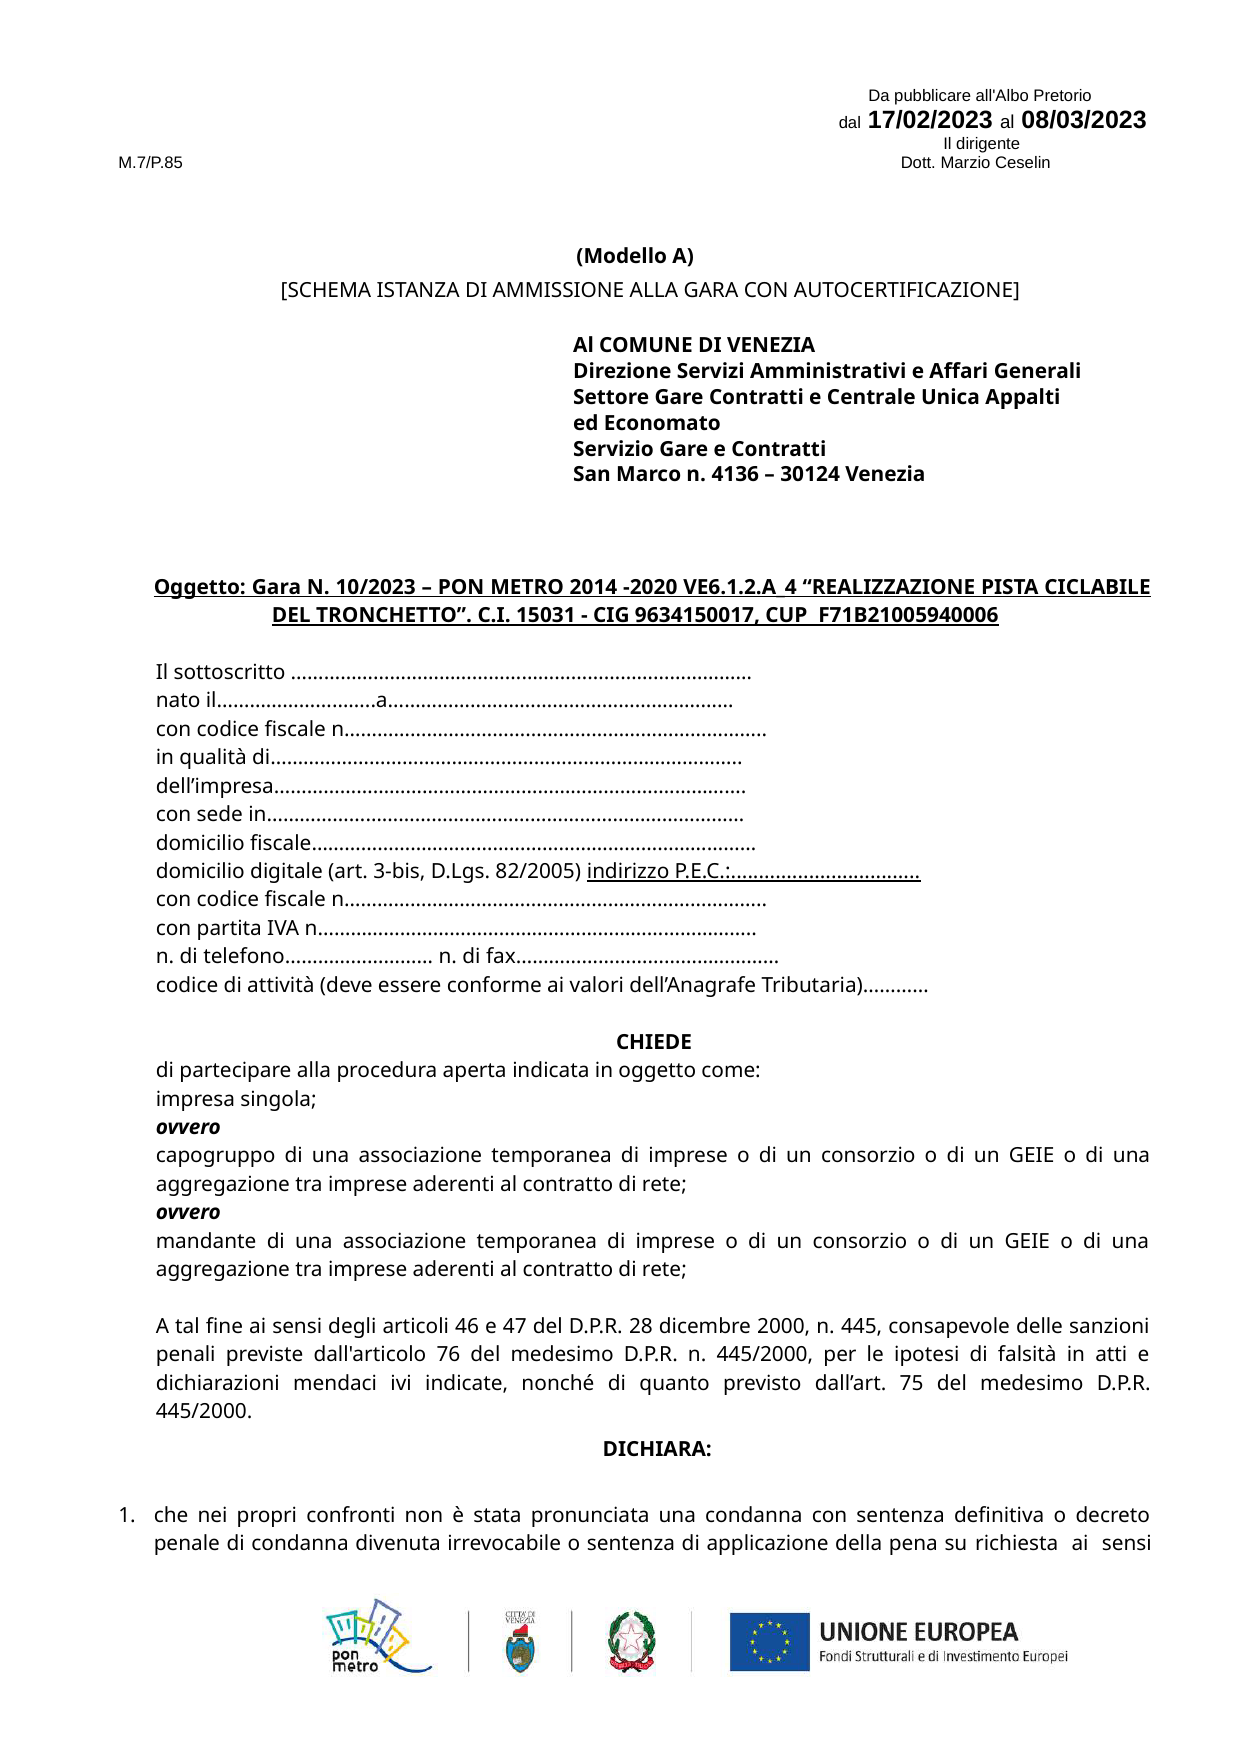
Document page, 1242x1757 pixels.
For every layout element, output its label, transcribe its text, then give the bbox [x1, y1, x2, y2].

text n. di telefono……………………… n. di fax………………………………………… [156, 941, 1152, 970]
text di partecipare alla procedura aperta indicata in oggetto come: [156, 1055, 1152, 1084]
text con sede in…………………………………………………………………………… [156, 799, 1152, 828]
list che nei propri confronti non è stata pronunciata una condanna con sentenza definitiva o decreto penale di condanna divenuta irrevocabile o sentenza di applicazione della pena su richiesta ai sensi [118, 1500, 1152, 1557]
text codice di attività (deve essere conforme ai valori dell’Anagrafe Tributaria)………… [156, 970, 1152, 998]
text con partita IVA n…………………………………………………………………….. [156, 913, 1152, 941]
text domicilio digitale (art. 3-bis, D.Lgs. 82/2005) indirizzo P.E.C.:.................................. [156, 856, 1152, 884]
text [SCHEMA ISTANZA DI AMMISSIONE ALLA GARA CON AUTOCERTIFICAZIONE] [156, 275, 1145, 304]
text mandante di una associazione temporanea di imprese o di un consorzio o di un GEIE o di una aggregazione tra imprese aderenti al contratto di rete; [156, 1226, 1152, 1283]
text Il sottoscritto ………………………………………………………………………… [156, 657, 1152, 686]
text capogruppo di una associazione temporanea di imprese o di un consorzio o di un GEIE o di una aggregazione tra imprese aderenti al contratto di rete; [156, 1141, 1152, 1197]
text in qualità di………………………………………………………………………….. [156, 742, 1152, 771]
list Servizio Gare e Contratti [195, 435, 1152, 461]
text CHIEDE [156, 1027, 1152, 1055]
text domicilio fiscale……………………………………………………………………… [156, 828, 1152, 856]
text ovvero [156, 1197, 1152, 1226]
text DICHIARA: [162, 1425, 1152, 1462]
text dell’impresa……………………………………………………………….…………. [156, 771, 1152, 799]
subtitle Al COMUNE DI VENEZIA [236, 332, 1152, 357]
text con codice fiscale n………………………………………………………………….. [156, 884, 1152, 913]
text impresa singola; [118, 1084, 1152, 1112]
list ed Economato [195, 409, 1152, 435]
text ovvero [156, 1112, 1152, 1141]
text A tal fine ai sensi degli articoli 46 e 47 del D.P.R. 28 dicembre 2000, n. 445, consapevole delle sanzioni penali previste dall'articolo 76 del medesimo D.P.R. n. 445/2000, per le ipotesi di falsità in atti e dichiarazioni mendaci ivi indicate, nonché di quanto previsto dall’art. 75 del medesimo D.P.R. 445/2000. [156, 1311, 1152, 1425]
text nato il………………………..a……………………………………………………… [156, 686, 1152, 714]
text con codice fiscale n………………………………………………………………….. [156, 714, 1152, 742]
list Direzione Servizi Amministrativi e Affari Generali [573, 357, 1152, 383]
list San Marco n. 4136 – 30124 Venezia [573, 461, 1152, 486]
list Oggetto: Gara N. 10/2023 – PON METRO 2014 -2020 VE6.1.2.A_4 “REALIZZAZIONE PISTA CICLABILE DEL TRONCHETTO”. C.I. 15031 - CIG 9634150017, CUP F71B21005940006 [153, 572, 1152, 629]
list Settore Gare Contratti e Centrale Unica Appalti [573, 383, 1152, 409]
text (Modello A) [118, 241, 1152, 270]
